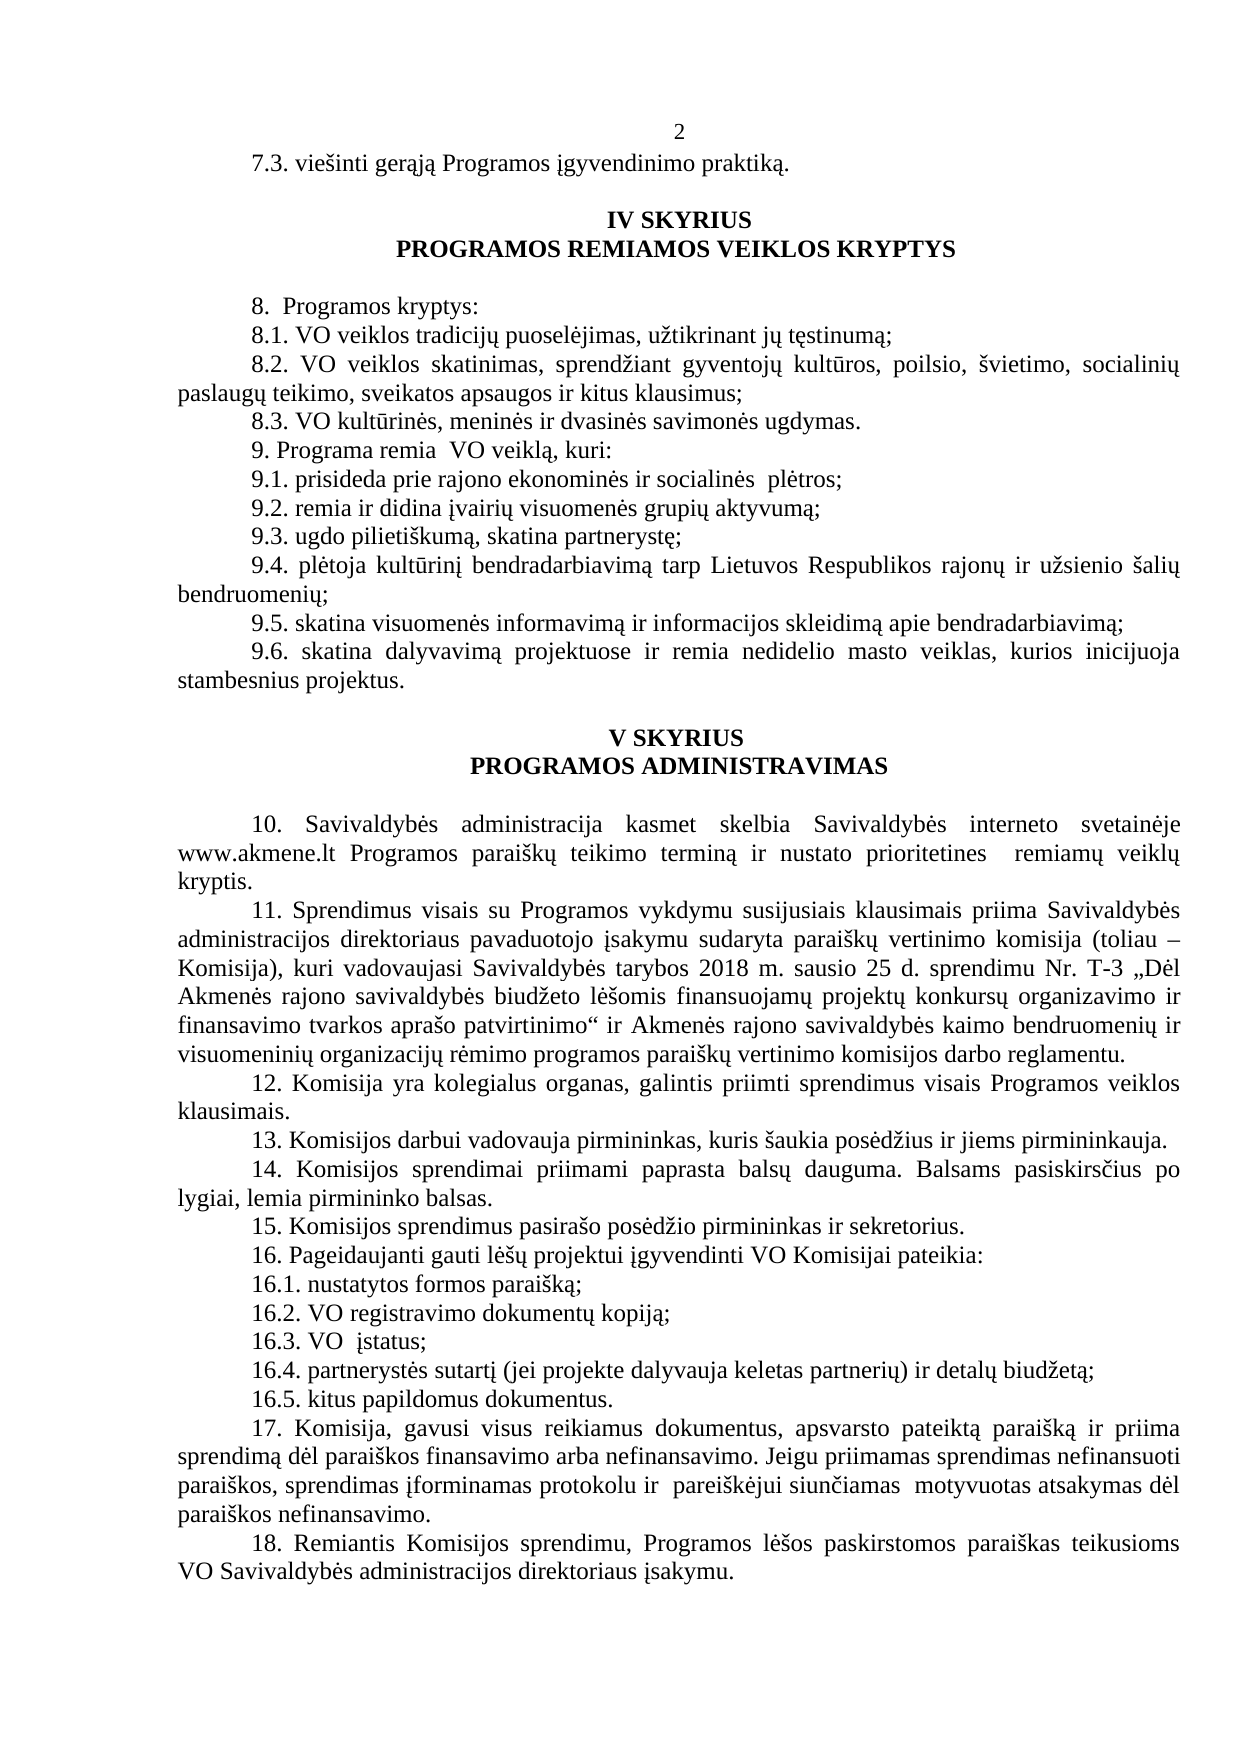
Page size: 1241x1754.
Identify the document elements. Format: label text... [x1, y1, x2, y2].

text 16.2. VO registravimo dokumentų kopiją; [177, 1298, 1181, 1326]
text 10. Savivaldybės administracija kasmet skelbia Savivaldybės interneto svetainėje www.akmene.lt Programos paraiškų teikimo terminą ir nustato prioritetines remiamų veiklų kryptis. [177, 809, 1181, 895]
text PROGRAMOS ADMINISTRAVIMAS [177, 751, 1181, 780]
text 9.1. prisideda prie rajono ekonominės ir socialinės plėtros; [177, 464, 1181, 493]
text 9.2. remia ir didina įvairių visuomenės grupių aktyvumą; [177, 493, 1181, 521]
text 16.5. kitus papildomus dokumentus. [177, 1384, 1181, 1413]
text 9.5. skatina visuomenės informavimą ir informacijos skleidimą apie bendradarbiavimą; [177, 608, 1181, 636]
text 8. Programos kryptys: [177, 291, 1181, 320]
text 7.3. viešinti gerąją Programos įgyvendinimo praktiką. [177, 148, 1181, 176]
text 18. Remiantis Komisijos sprendimu, Programos lėšos paskirstomos paraiškas teikusioms VO Savivaldybės administracijos direktoriaus įsakymu. [177, 1528, 1181, 1585]
text IV SKYRIUS [177, 205, 1181, 234]
text 8.3. VO kultūrinės, meninės ir dvasinės savimonės ugdymas. [177, 406, 1181, 435]
text 13. Komisijos darbui vadovauja pirmininkas, kuris šaukia posėdžius ir jiems pirmininkauja. [177, 1125, 1181, 1154]
text 16.4. partnerystės sutartį (jei projekte dalyvauja keletas partnerių) ir detalų biudžetą; [177, 1355, 1181, 1384]
text 15. Komisijos sprendimus pasirašo posėdžio pirmininkas ir sekretorius. [177, 1211, 1181, 1240]
text 17. Komisija, gavusi visus reikiamus dokumentus, apsvarsto pateiktą paraišką ir priima sprendimą dėl paraiškos finansavimo arba nefinansavimo. Jeigu priimamas sprendimas nefinansuoti paraiškos, sprendimas įforminamas protokolu ir pareiškėjui siunčiamas motyvuotas atsakymas dėl paraiškos nefinansavimo. [177, 1413, 1181, 1528]
text 9.6. skatina dalyvavimą projektuose ir remia nedidelio masto veiklas, kurios inicijuoja stambesnius projektus. [177, 636, 1181, 694]
text V SKYRIUS [177, 723, 1181, 751]
text 9.4. plėtoja kultūrinį bendradarbiavimą tarp Lietuvos Respublikos rajonų ir užsienio šalių bendruomenių; [177, 550, 1181, 608]
text 14. Komisijos sprendimai priimami paprasta balsų dauguma. Balsams pasiskirsčius po lygiai, lemia pirmininko balsas. [177, 1154, 1181, 1211]
text 12. Komisija yra kolegialus organas, galintis priimti sprendimus visais Programos veiklos klausimais. [177, 1068, 1181, 1125]
text 9.3. ugdo pilietiškumą, skatina partnerystę; [177, 521, 1181, 550]
text 9. Programa remia VO veiklą, kuri: [177, 435, 1181, 464]
text 11. Sprendimus visais su Programos vykdymu susijusiais klausimais priima Savivaldybės administracijos direktoriaus pavaduotojo įsakymu sudaryta paraiškų vertinimo komisija (toliau – Komisija), kuri vadovaujasi Savivaldybės tarybos 2018 m. sausio 25 d. sprendimu Nr. T-3 „Dėl Akmenės rajono savivaldybės biudžeto lėšomis finansuojamų projektų konkursų organizavimo ir finansavimo tvarkos aprašo patvirtinimo“ ir Akmenės rajono savivaldybės kaimo bendruomenių ir visuomeninių organizacijų rėmimo programos paraiškų vertinimo komisijos darbo reglamentu. [177, 895, 1181, 1068]
text 8.2. VO veiklos skatinimas, sprendžiant gyventojų kultūros, poilsio, švietimo, socialinių paslaugų teikimo, sveikatos apsaugos ir kitus klausimus; [177, 349, 1181, 406]
text PROGRAMOS REMIAMOS VEIKLOS KRYPTYS [177, 234, 1181, 263]
text 16.1. nustatytos formos paraišką; [177, 1269, 1181, 1298]
text 16.3. VO įstatus; [177, 1326, 1181, 1355]
text 16. Pageidaujanti gauti lėšų projektui įgyvendinti VO Komisijai pateikia: [177, 1240, 1181, 1269]
text 8.1. VO veiklos tradicijų puoselėjimas, užtikrinant jų tęstinumą; [177, 320, 1181, 349]
